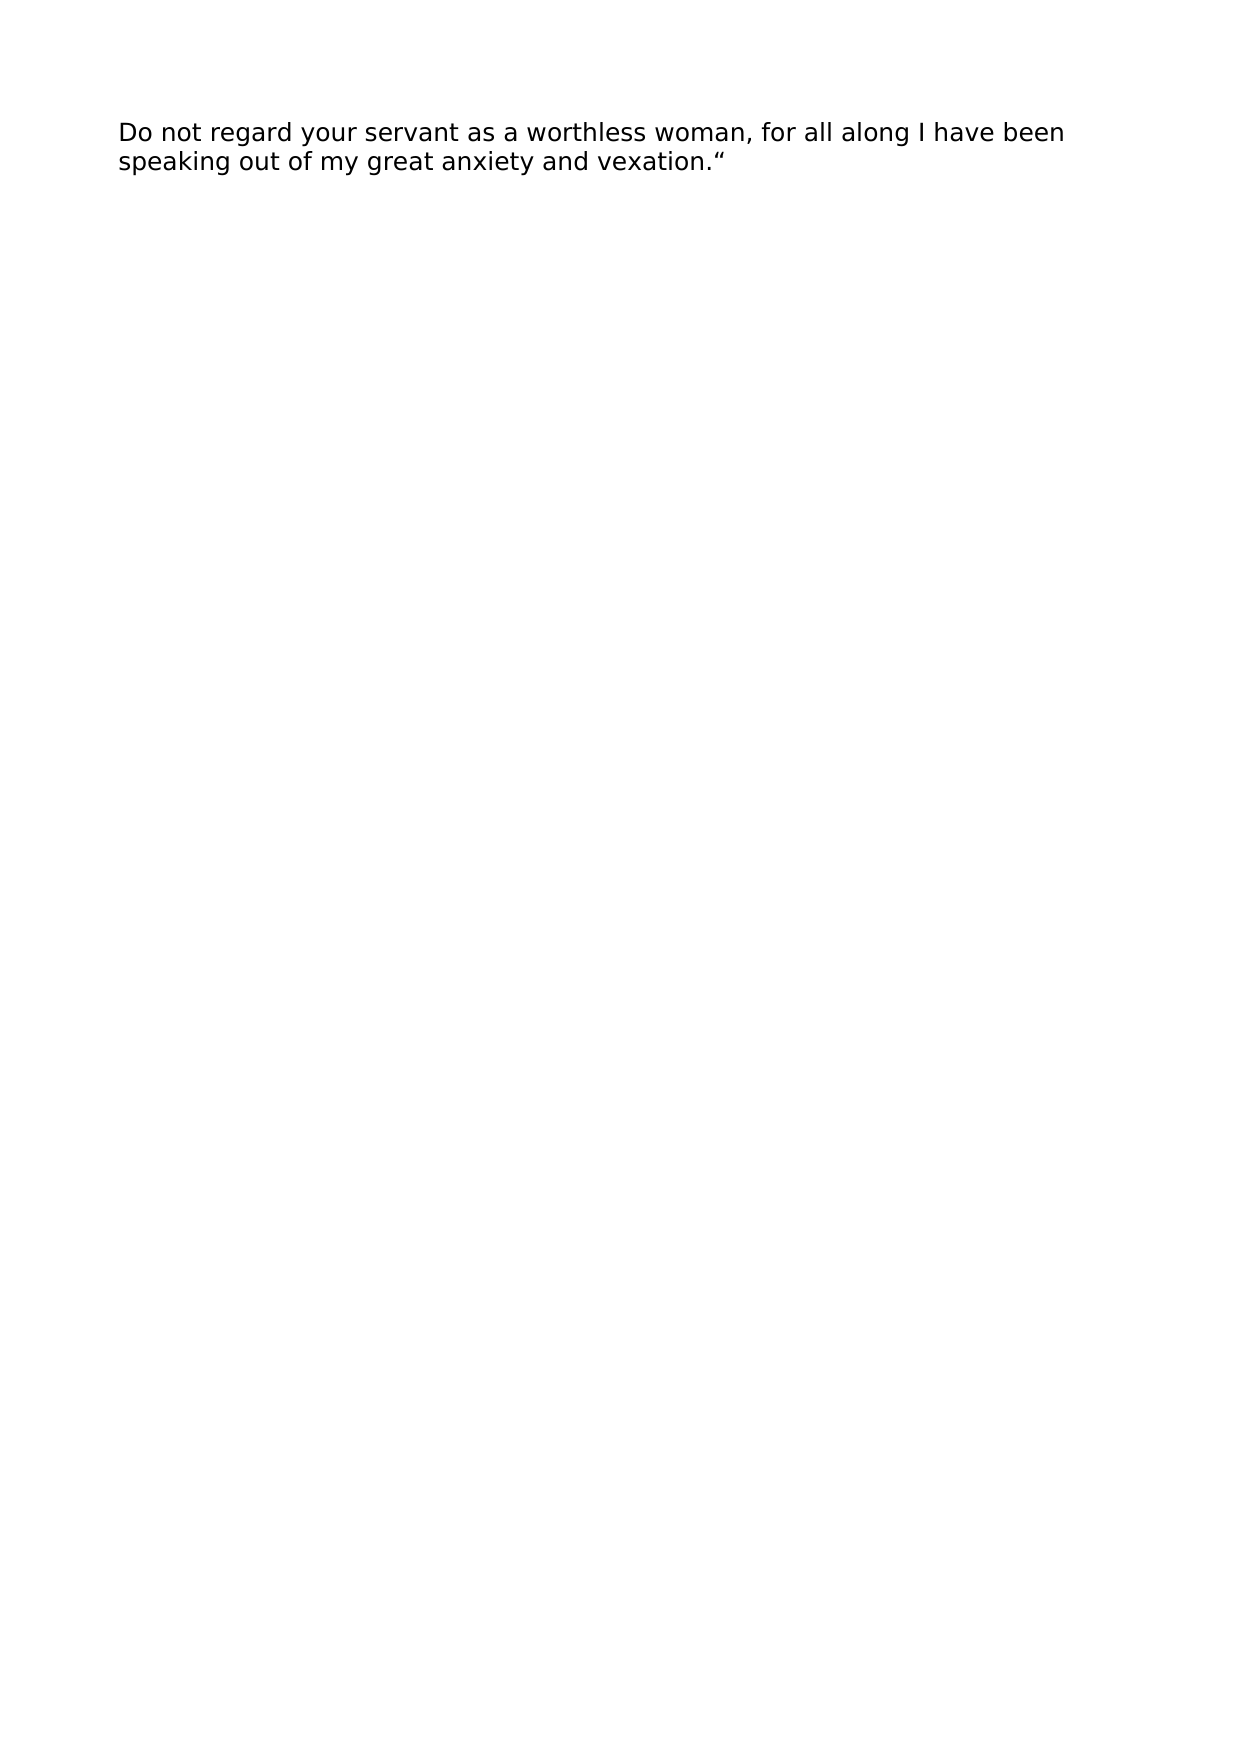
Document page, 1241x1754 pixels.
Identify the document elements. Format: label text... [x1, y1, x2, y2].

text Do not regard your servant as a worthless woman, for all along I have been speaking out of my great anxiety and vexation.“ [118, 118, 1122, 176]
